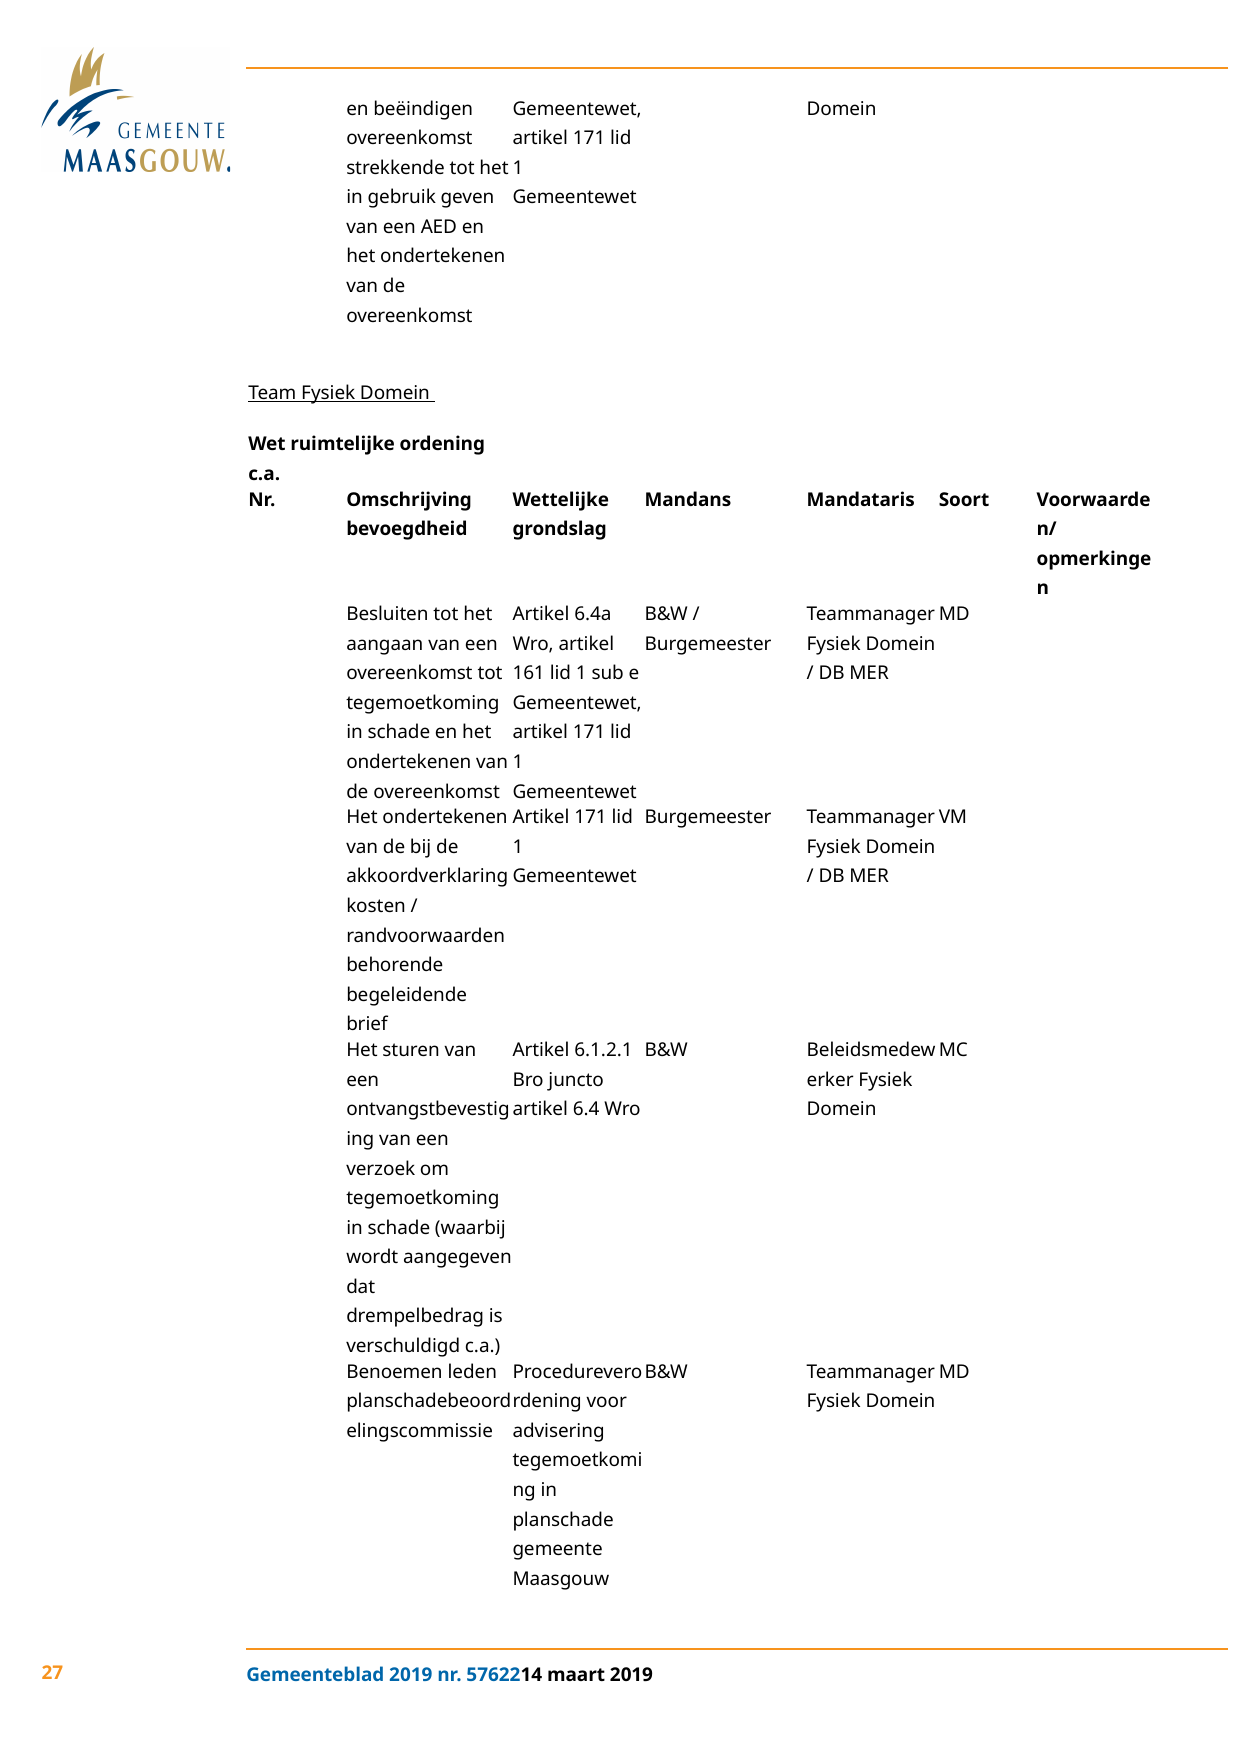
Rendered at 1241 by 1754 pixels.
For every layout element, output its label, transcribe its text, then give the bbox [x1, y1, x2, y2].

table_cell [939, 431, 1036, 486]
table_cell [806, 353, 938, 379]
table_cell B&W / Burgemeester [644, 600, 806, 803]
table_cell Wet ruimtelijke ordening c.a. [248, 431, 512, 486]
table_cell [1036, 379, 1152, 405]
table_cell [512, 379, 644, 405]
table_cell [1036, 804, 1152, 1036]
table_cell Team Fysiek Domein [248, 379, 512, 405]
table_cell [512, 353, 644, 379]
table_cell [1036, 600, 1152, 803]
table_cell Soort [939, 486, 1036, 600]
table_cell [248, 405, 346, 431]
table_cell [644, 431, 806, 486]
table_cell Nr. [248, 486, 346, 600]
table_cell Benoemen leden planschadebeoordelingscommissie [346, 1358, 512, 1591]
table_cell Besluiten tot het aangaan van een overeenkomst tot tegemoetkoming in schade en het ondertekenen van de overeenkomst [346, 600, 512, 803]
table_cell [644, 328, 806, 353]
table_cell Artikel 171 lid 1 Gemeentewet [512, 804, 644, 1036]
table_cell [248, 804, 346, 1036]
table_cell [939, 95, 1036, 328]
table_cell B&W [644, 1358, 806, 1591]
table_cell [248, 353, 346, 379]
table_cell Gemeentewet, artikel 171 lid 1 Gemeentewet [512, 95, 644, 328]
table_cell Artikel 6.1.2.1 Bro juncto artikel 6.4 Wro [512, 1036, 644, 1358]
table_cell [512, 405, 644, 431]
table_cell [248, 328, 346, 353]
table_cell [1036, 1358, 1152, 1591]
table_cell Omschrijving bevoegdheid [346, 486, 512, 600]
table_cell Teammanager Fysiek Domein / DB MER [806, 804, 938, 1036]
table_cell [939, 405, 1036, 431]
table_cell VM [939, 804, 1036, 1036]
table_cell [346, 328, 512, 353]
table_cell [644, 95, 806, 328]
table_cell [248, 1358, 346, 1591]
table_cell MD [939, 600, 1036, 803]
table_cell Teammanager Fysiek Domein / DB MER [806, 600, 938, 803]
table_cell [1036, 95, 1152, 328]
table_cell [806, 328, 938, 353]
table_cell Procedureverordening voor advisering tegemoetkoming in planschade gemeente Maasgouw [512, 1358, 644, 1591]
table_cell Burgemeester [644, 804, 806, 1036]
table_cell [644, 405, 806, 431]
table_cell [644, 353, 806, 379]
table_cell [939, 353, 1036, 379]
table_cell [346, 353, 512, 379]
table_cell Artikel 6.4a Wro, artikel 161 lid 1 sub e Gemeentewet, artikel 171 lid 1 Gemeentewet [512, 600, 644, 803]
table_cell [806, 379, 938, 405]
table_cell [939, 379, 1036, 405]
table_cell [248, 1036, 346, 1358]
table_cell Het ondertekenen van de bij de akkoordverklaring kosten / randvoorwaarden behorende begeleidende brief [346, 804, 512, 1036]
table_cell [806, 405, 938, 431]
table_cell B&W [644, 1036, 806, 1358]
table_cell [1036, 353, 1152, 379]
table_cell [1036, 431, 1152, 486]
table_cell [644, 379, 806, 405]
table_cell [1036, 328, 1152, 353]
table_cell Domein [806, 95, 938, 328]
table_cell Mandataris [806, 486, 938, 600]
table_cell Mandans [644, 486, 806, 600]
table_cell [806, 431, 938, 486]
table_cell Voorwaarden/opmerkingen [1036, 486, 1152, 600]
table_cell [1036, 1036, 1152, 1358]
table_cell Teammanager Fysiek Domein [806, 1358, 938, 1591]
table_cell en beëindigen overeenkomst strekkende tot het in gebruik geven van een AED en het ondertekenen van de overeenkomst [346, 95, 512, 328]
table_cell Beleidsmedewerker Fysiek Domein [806, 1036, 938, 1358]
table_cell [248, 600, 346, 803]
table_cell [939, 328, 1036, 353]
table_cell MC [939, 1036, 1036, 1358]
table_cell [248, 95, 346, 328]
table_cell Het sturen van een ontvangstbevestiging van een verzoek om tegemoetkoming in schade (waarbij wordt aangegeven dat drempelbedrag is verschuldigd c.a.) [346, 1036, 512, 1358]
table_cell [512, 328, 644, 353]
picture [41, 47, 231, 172]
table_cell MD [939, 1358, 1036, 1591]
table_cell Wettelijke grondslag [512, 486, 644, 600]
table_cell [1036, 405, 1152, 431]
table_cell [346, 405, 512, 431]
table_cell [512, 431, 644, 486]
